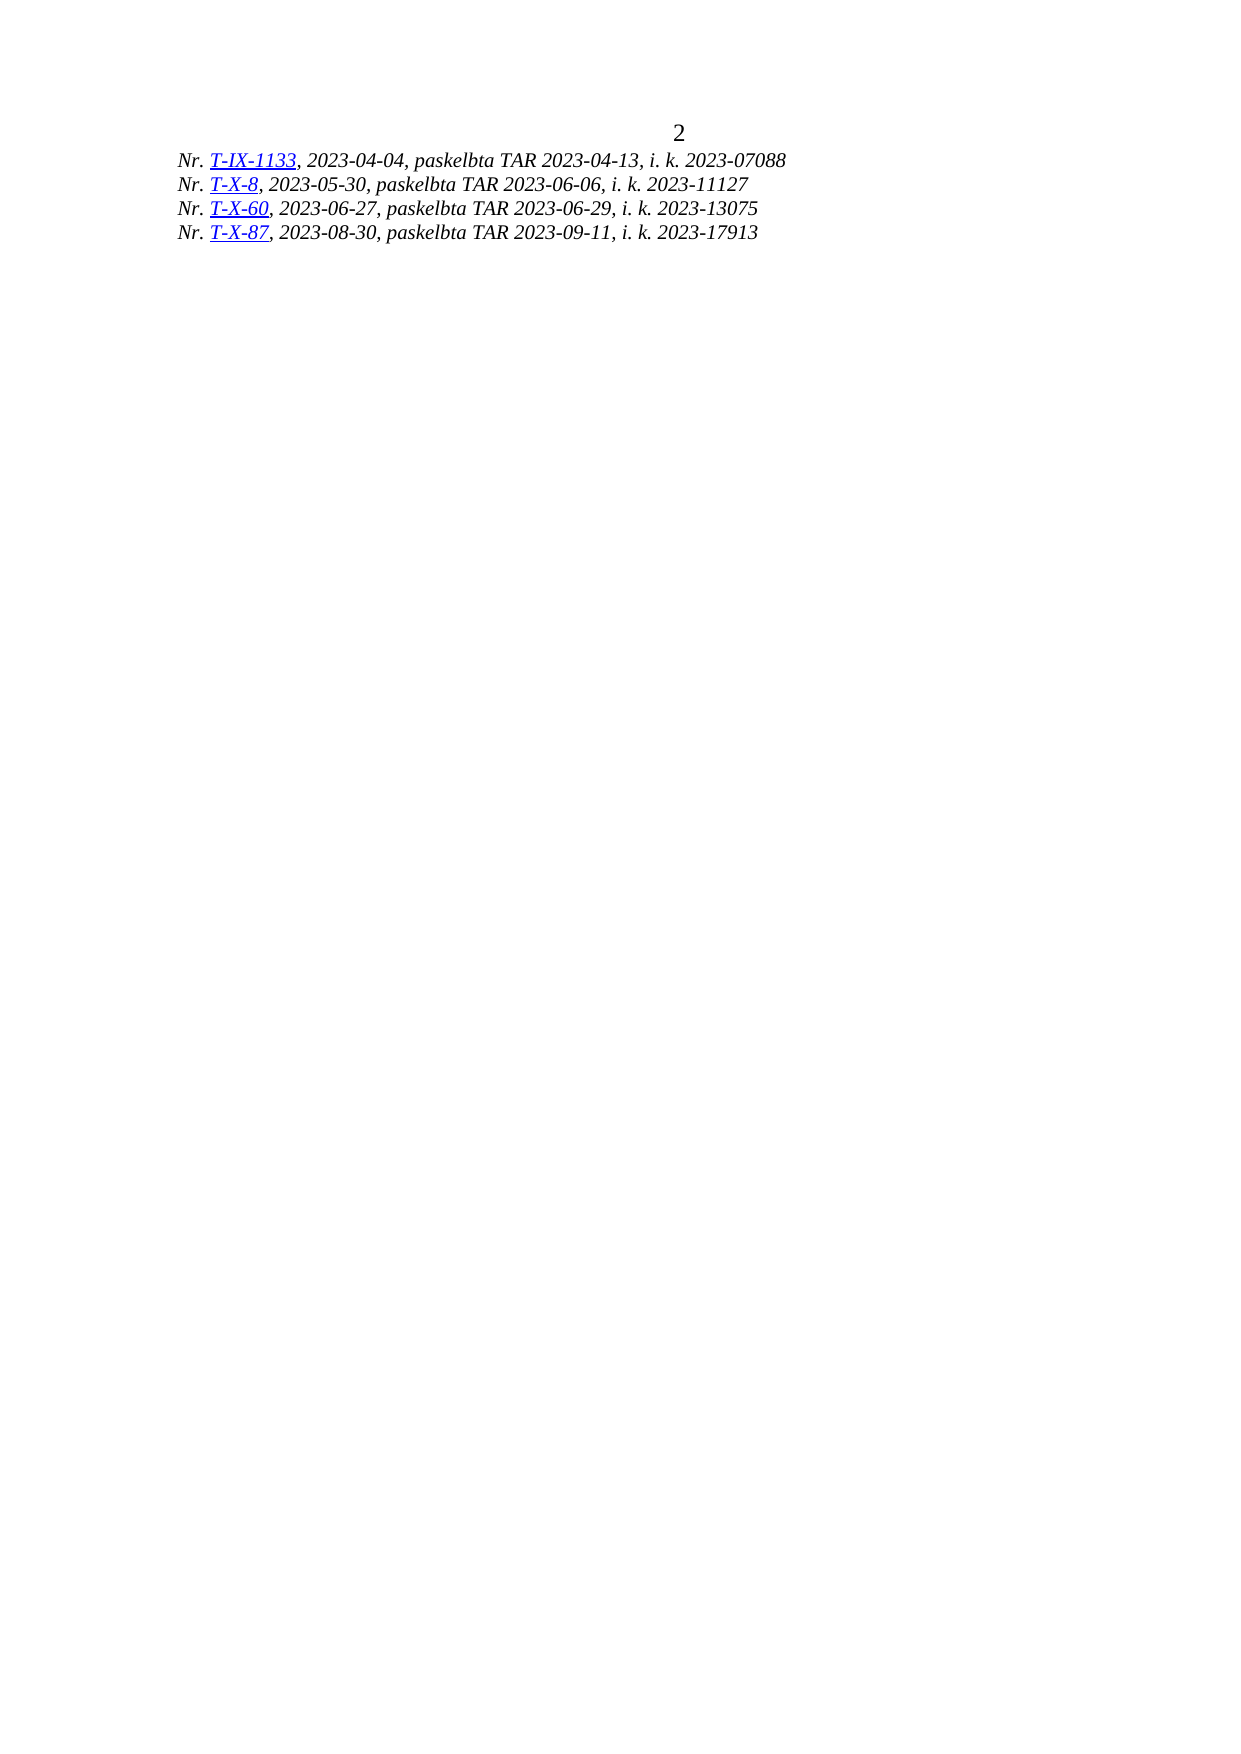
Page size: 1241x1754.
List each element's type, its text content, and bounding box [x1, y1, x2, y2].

text Nr. T-X-87, 2023-08-30, paskelbta TAR 2023-09-11, i. k. 2023-17913 [177, 220, 1181, 244]
text Nr. T-X-8, 2023-05-30, paskelbta TAR 2023-06-06, i. k. 2023-11127 [177, 172, 1181, 196]
text Nr. T-IX-1133, 2023-04-04, paskelbta TAR 2023-04-13, i. k. 2023-07088 [177, 148, 1181, 172]
text Nr. T-X-60, 2023-06-27, paskelbta TAR 2023-06-29, i. k. 2023-13075 [177, 196, 1181, 220]
